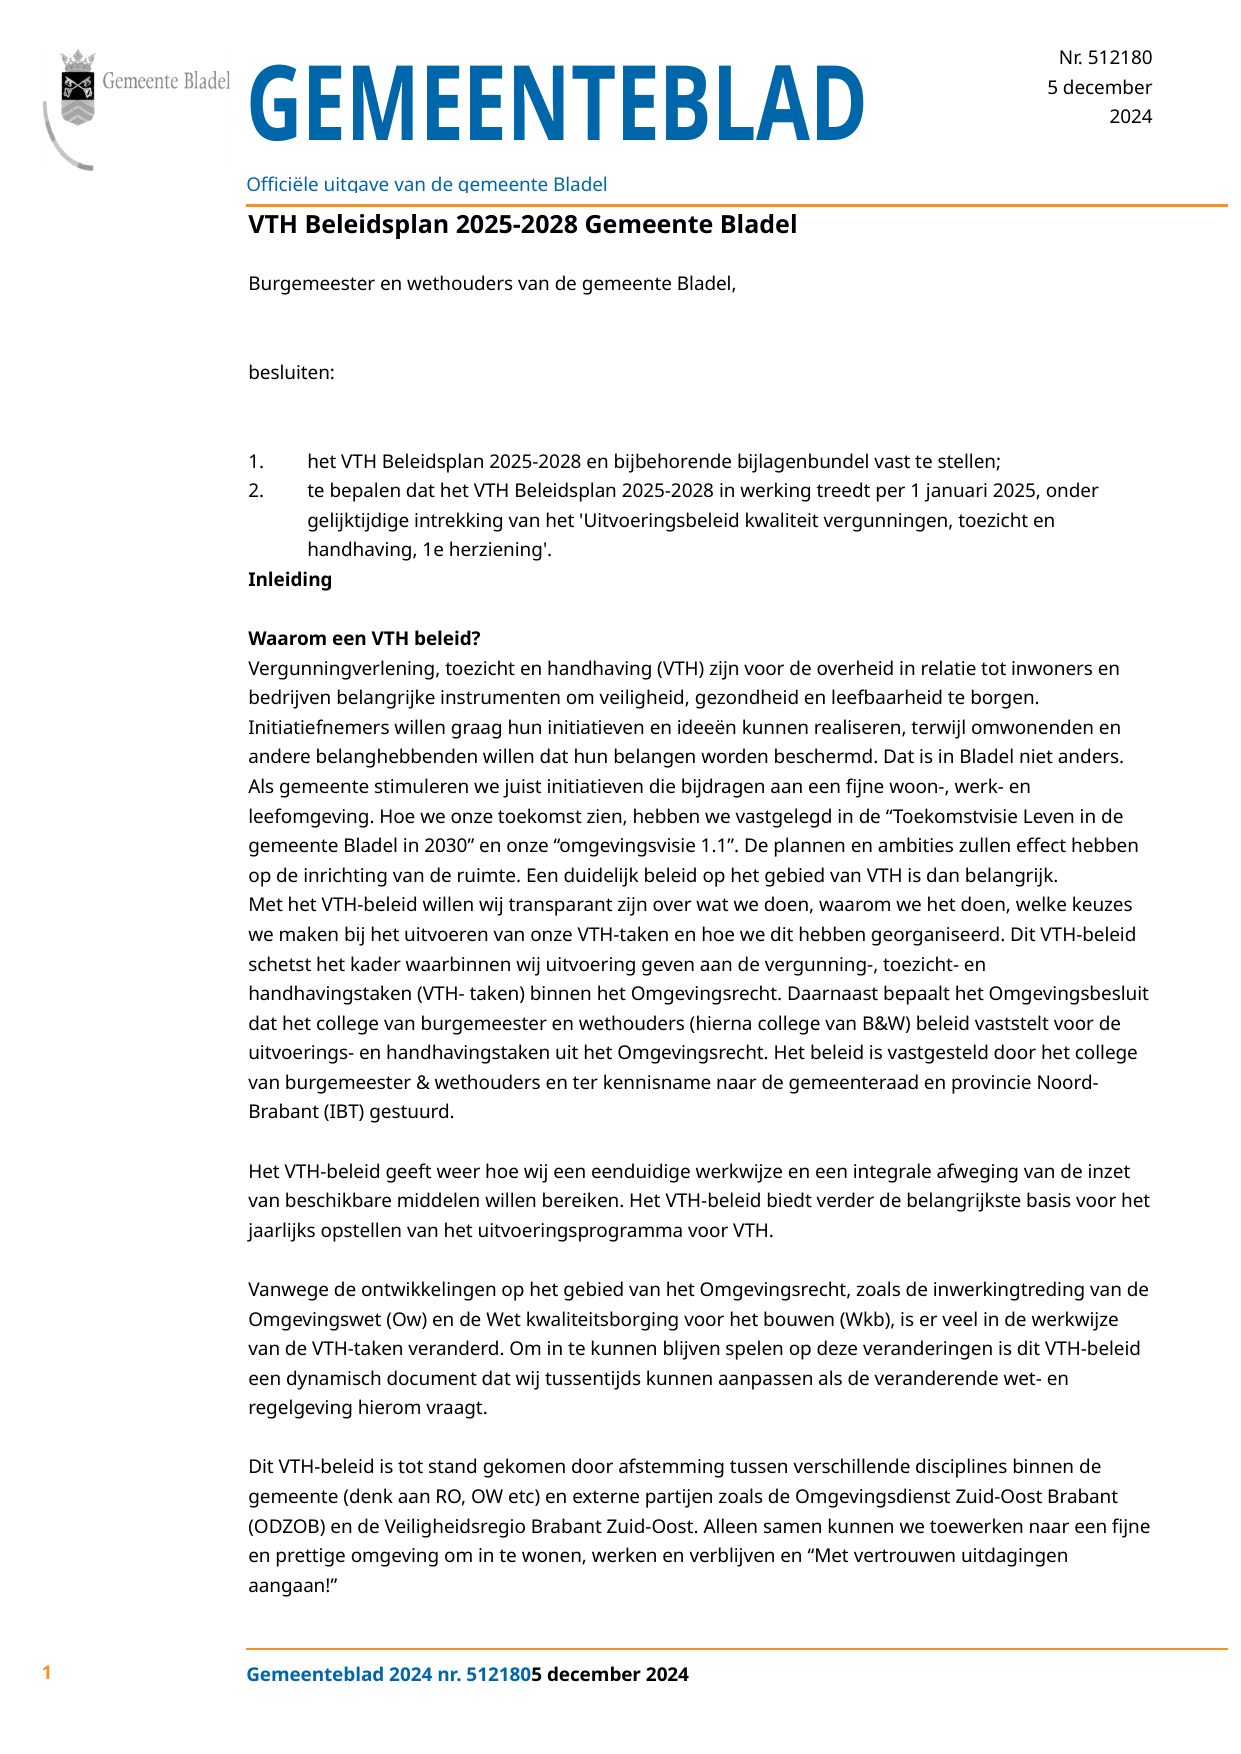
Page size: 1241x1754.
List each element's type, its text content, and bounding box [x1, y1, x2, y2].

text Met het VTH-beleid willen wij transparant zijn over wat we doen, waarom we het doen, welke keuzes we maken bij het uitvoeren van onze VTH-taken en hoe we dit hebben georganiseerd. Dit VTH-beleid schetst het kader waarbinnen wij uitvoering geven aan de vergunning-, toezicht- en handhavingstaken (VTH- taken) binnen het Omgevingsrecht. Daarnaast bepaalt het Omgevingsbesluit dat het college van burgemeester en wethouders (hierna college van B&W) beleid vaststelt voor de uitvoerings- en handhavingstaken uit het Omgevingsrecht. Het beleid is vastgesteld door het college van burgemeester & wethouders en ter kennisname naar de gemeenteraad en provincie Noord-Brabant (IBT) gestuurd. [248, 892, 1152, 1124]
text Waarom een VTH beleid? [248, 625, 1152, 651]
picture [41, 47, 231, 172]
text Inleiding [248, 566, 1152, 592]
text VTH Beleidsplan 2025-2028 Gemeente Bladel [248, 207, 1152, 241]
text Dit VTH-beleid is tot stand gekomen door afstemming tussen verschillende disciplines binnen de gemeente (denk aan RO, OW etc) en externe partijen zoals de Omgevingsdienst Zuid-Oost Brabant (ODZOB) en de Veiligheidsregio Brabant Zuid-Oost. Alleen samen kunnen we toewerken naar een fijne en prettige omgeving om in te wonen, werken en verblijven en “Met vertrouwen uitdagingen aangaan!” [248, 1454, 1152, 1598]
list het VTH Beleidsplan 2025-2028 en bijbehorende bijlagenbundel vast te stellen; [248, 448, 1152, 473]
text Vanwege de ontwikkelingen op het gebied van het Omgevingsrecht, zoals de inwerkingtreding van de Omgevingswet (Ow) en de Wet kwaliteitsborging voor het bouwen (Wkb), is er veel in de werkwijze van de VTH-taken veranderd. Om in te kunnen blijven spelen op deze veranderingen is dit VTH-beleid een dynamisch document dat wij tussentijds kunnen aanpassen als de veranderende wet- en regelgeving hierom vraagt. [248, 1276, 1152, 1420]
text besluiten: [248, 359, 1152, 385]
text Vergunningverlening, toezicht en handhaving (VTH) zijn voor de overheid in relatie tot inwoners en bedrijven belangrijke instrumenten om veiligheid, gezondheid en leefbaarheid te borgen. Initiatiefnemers willen graag hun initiatieven en ideeën kunnen realiseren, terwijl omwonenden en andere belanghebbenden willen dat hun belangen worden beschermd. Dat is in Bladel niet anders. [248, 655, 1152, 769]
text Het VTH-beleid geeft weer hoe wij een eenduidige werkwijze en een integrale afweging van de inzet van beschikbare middelen willen bereiken. Het VTH-beleid biedt verder de belangrijkste basis voor het jaarlijks opstellen van het uitvoeringsprogramma voor VTH. [248, 1158, 1152, 1243]
text Burgemeester en wethouders van de gemeente Bladel, [248, 270, 1152, 296]
list te bepalen dat het VTH Beleidsplan 2025-2028 in werking treedt per 1 januari 2025, onder gelijktijdige intrekking van het 'Uitvoeringsbeleid kwaliteit vergunningen, toezicht en handhaving, 1e herziening'. [248, 477, 1152, 562]
text Als gemeente stimuleren we juist initiatieven die bijdragen aan een fijne woon-, werk- en leefomgeving. Hoe we onze toekomst zien, hebben we vastgelegd in de “Toekomstvisie Leven in de gemeente Bladel in 2030” en onze “omgevingsvisie 1.1”. De plannen en ambities zullen effect hebben op de inrichting van de ruimte. Een duidelijk beleid op het gebied van VTH is dan belangrijk. [248, 773, 1152, 888]
